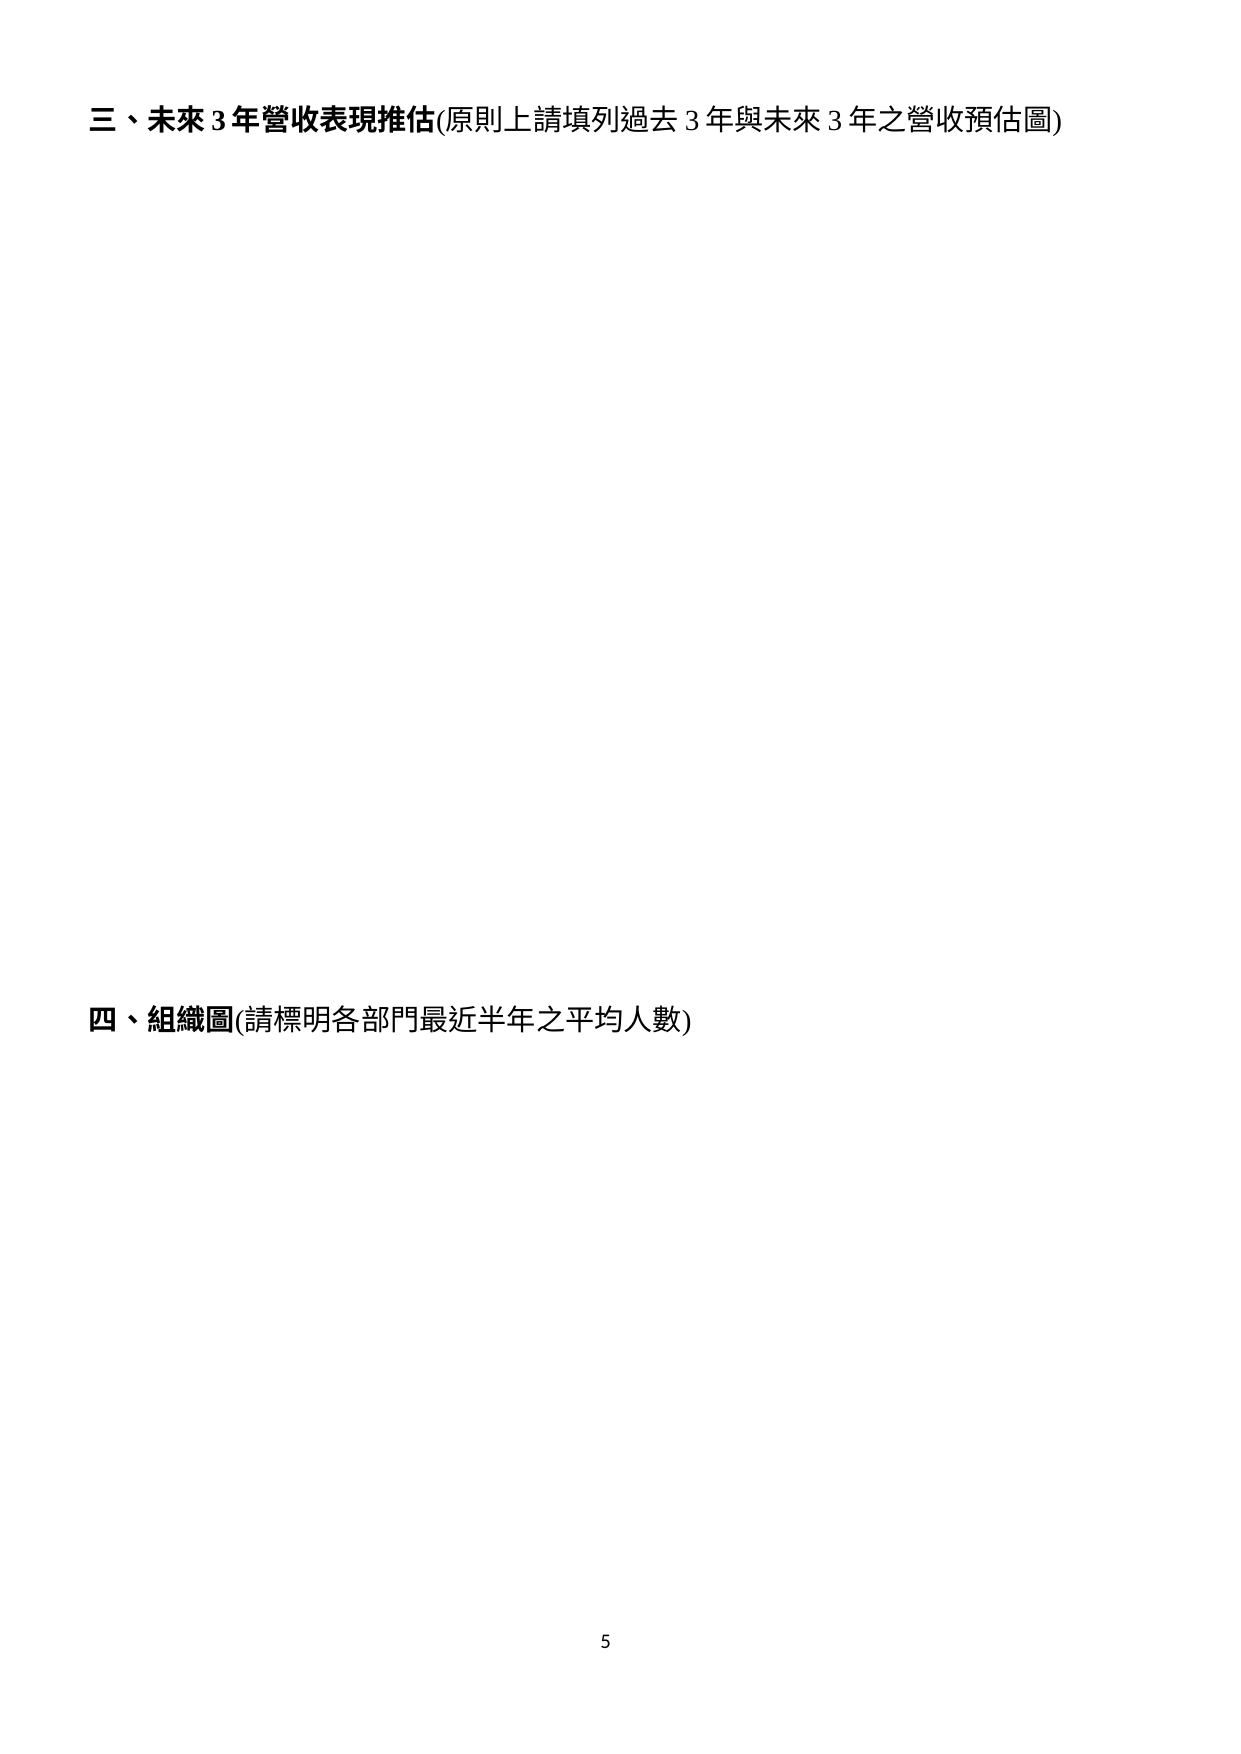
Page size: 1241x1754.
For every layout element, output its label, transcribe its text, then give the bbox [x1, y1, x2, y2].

text 四、組織圖(請標明各部門最近半年之平均人數) [89, 1000, 1122, 1037]
text 三、未來3年營收表現推估(原則上請填列過去3年與未來3年之營收預估圖) [89, 100, 1122, 137]
